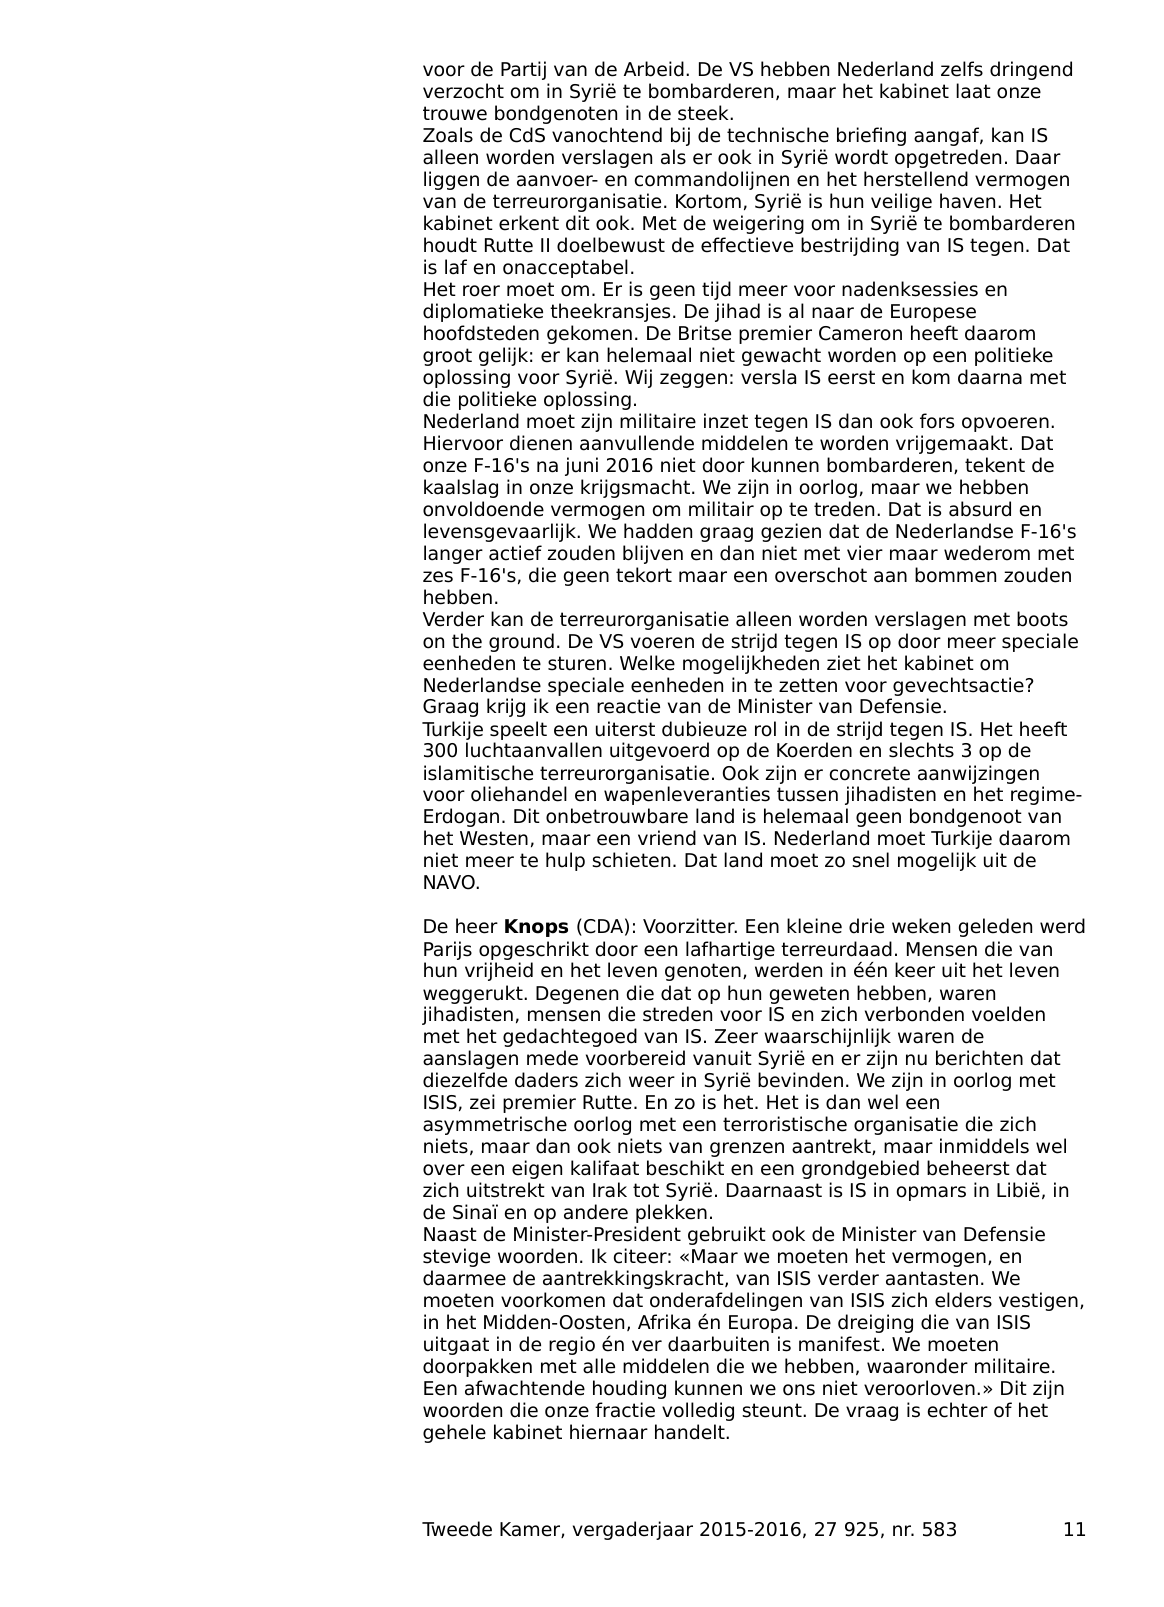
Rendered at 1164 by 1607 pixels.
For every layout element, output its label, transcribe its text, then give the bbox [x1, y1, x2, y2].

text voor de Partij van de Arbeid. De VS hebben Nederland zelfs dringend verzocht om in Syrië te bombarderen, maar het kabinet laat onze trouwe bondgenoten in de steek. [422, 59, 1087, 125]
text Zoals de CdS vanochtend bij de technische briefing aangaf, kan IS alleen worden verslagen als er ook in Syrië wordt opgetreden. Daar liggen de aanvoer- en commandolijnen en het herstellend vermogen van de terreurorganisatie. Kortom, Syrië is hun veilige haven. Het kabinet erkent dit ook. Met de weigering om in Syrië te bombarderen houdt Rutte II doelbewust de effectieve bestrijding van IS tegen. Dat is laf en onacceptabel. [422, 125, 1087, 279]
text Turkije speelt een uiterst dubieuze rol in de strijd tegen IS. Het heeft 300 luchtaanvallen uitgevoerd op de Koerden en slechts 3 op de islamitische terreurorganisatie. Ook zijn er concrete aanwijzingen voor oliehandel en wapenleveranties tussen jihadisten en het regime-Erdogan. Dit onbetrouwbare land is helemaal geen bondgenoot van het Westen, maar een vriend van IS. Nederland moet Turkije daarom niet meer te hulp schieten. Dat land moet zo snel mogelijk uit de NAVO. [422, 718, 1087, 894]
text Verder kan de terreurorganisatie alleen worden verslagen met boots on the ground. De VS voeren de strijd tegen IS op door meer speciale eenheden te sturen. Welke mogelijkheden ziet het kabinet om Nederlandse speciale eenheden in te zetten voor gevechtsactie? Graag krijg ik een reactie van de Minister van Defensie. [422, 608, 1087, 718]
text Naast de Minister-President gebruikt ook de Minister van Defensie stevige woorden. Ik citeer: «Maar we moeten het vermogen, en daarmee de aantrekkingskracht, van ISIS verder aantasten. We moeten voorkomen dat onderafdelingen van ISIS zich elders vestigen, in het Midden-Oosten, Afrika én Europa. De dreiging die van ISIS uitgaat in de regio én ver daarbuiten is manifest. We moeten doorpakken met alle middelen die we hebben, waaronder militaire. Een afwachtende houding kunnen we ons niet veroorloven.» Dit zijn woorden die onze fractie volledig steunt. De vraag is echter of het gehele kabinet hiernaar handelt. [422, 1224, 1087, 1444]
text De heer Knops (CDA): Voorzitter. Een kleine drie weken geleden werd Parijs opgeschrikt door een lafhartige terreurdaad. Mensen die van hun vrijheid en het leven genoten, werden in één keer uit het leven weggerukt. Degenen die dat op hun geweten hebben, waren jihadisten, mensen die streden voor IS en zich verbonden voelden met het gedachtegoed van IS. Zeer waarschijnlijk waren de aanslagen mede voorbereid vanuit Syrië en er zijn nu berichten dat diezelfde daders zich weer in Syrië bevinden. We zijn in oorlog met ISIS, zei premier Rutte. En zo is het. Het is dan wel een asymmetrische oorlog met een terroristische organisatie die zich niets, maar dan ook niets van grenzen aantrekt, maar inmiddels wel over een eigen kalifaat beschikt en een grondgebied beheerst dat zich uitstrekt van Irak tot Syrië. Daarnaast is IS in opmars in Libië, in de Sinaï en op andere plekken. [422, 916, 1087, 1224]
text Nederland moet zijn militaire inzet tegen IS dan ook fors opvoeren. Hiervoor dienen aanvullende middelen te worden vrijgemaakt. Dat onze F-16's na juni 2016 niet door kunnen bombarderen, tekent de kaalslag in onze krijgsmacht. We zijn in oorlog, maar we hebben onvoldoende vermogen om militair op te treden. Dat is absurd en levensgevaarlijk. We hadden graag gezien dat de Nederlandse F-16's langer actief zouden blijven en dan niet met vier maar wederom met zes F-16's, die geen tekort maar een overschot aan bommen zouden hebben. [422, 411, 1087, 608]
text Het roer moet om. Er is geen tijd meer voor nadenksessies en diplomatieke theekransjes. De jihad is al naar de Europese hoofdsteden gekomen. De Britse premier Cameron heeft daarom groot gelijk: er kan helemaal niet gewacht worden op een politieke oplossing voor Syrië. Wij zeggen: versla IS eerst en kom daarna met die politieke oplossing. [422, 279, 1087, 411]
